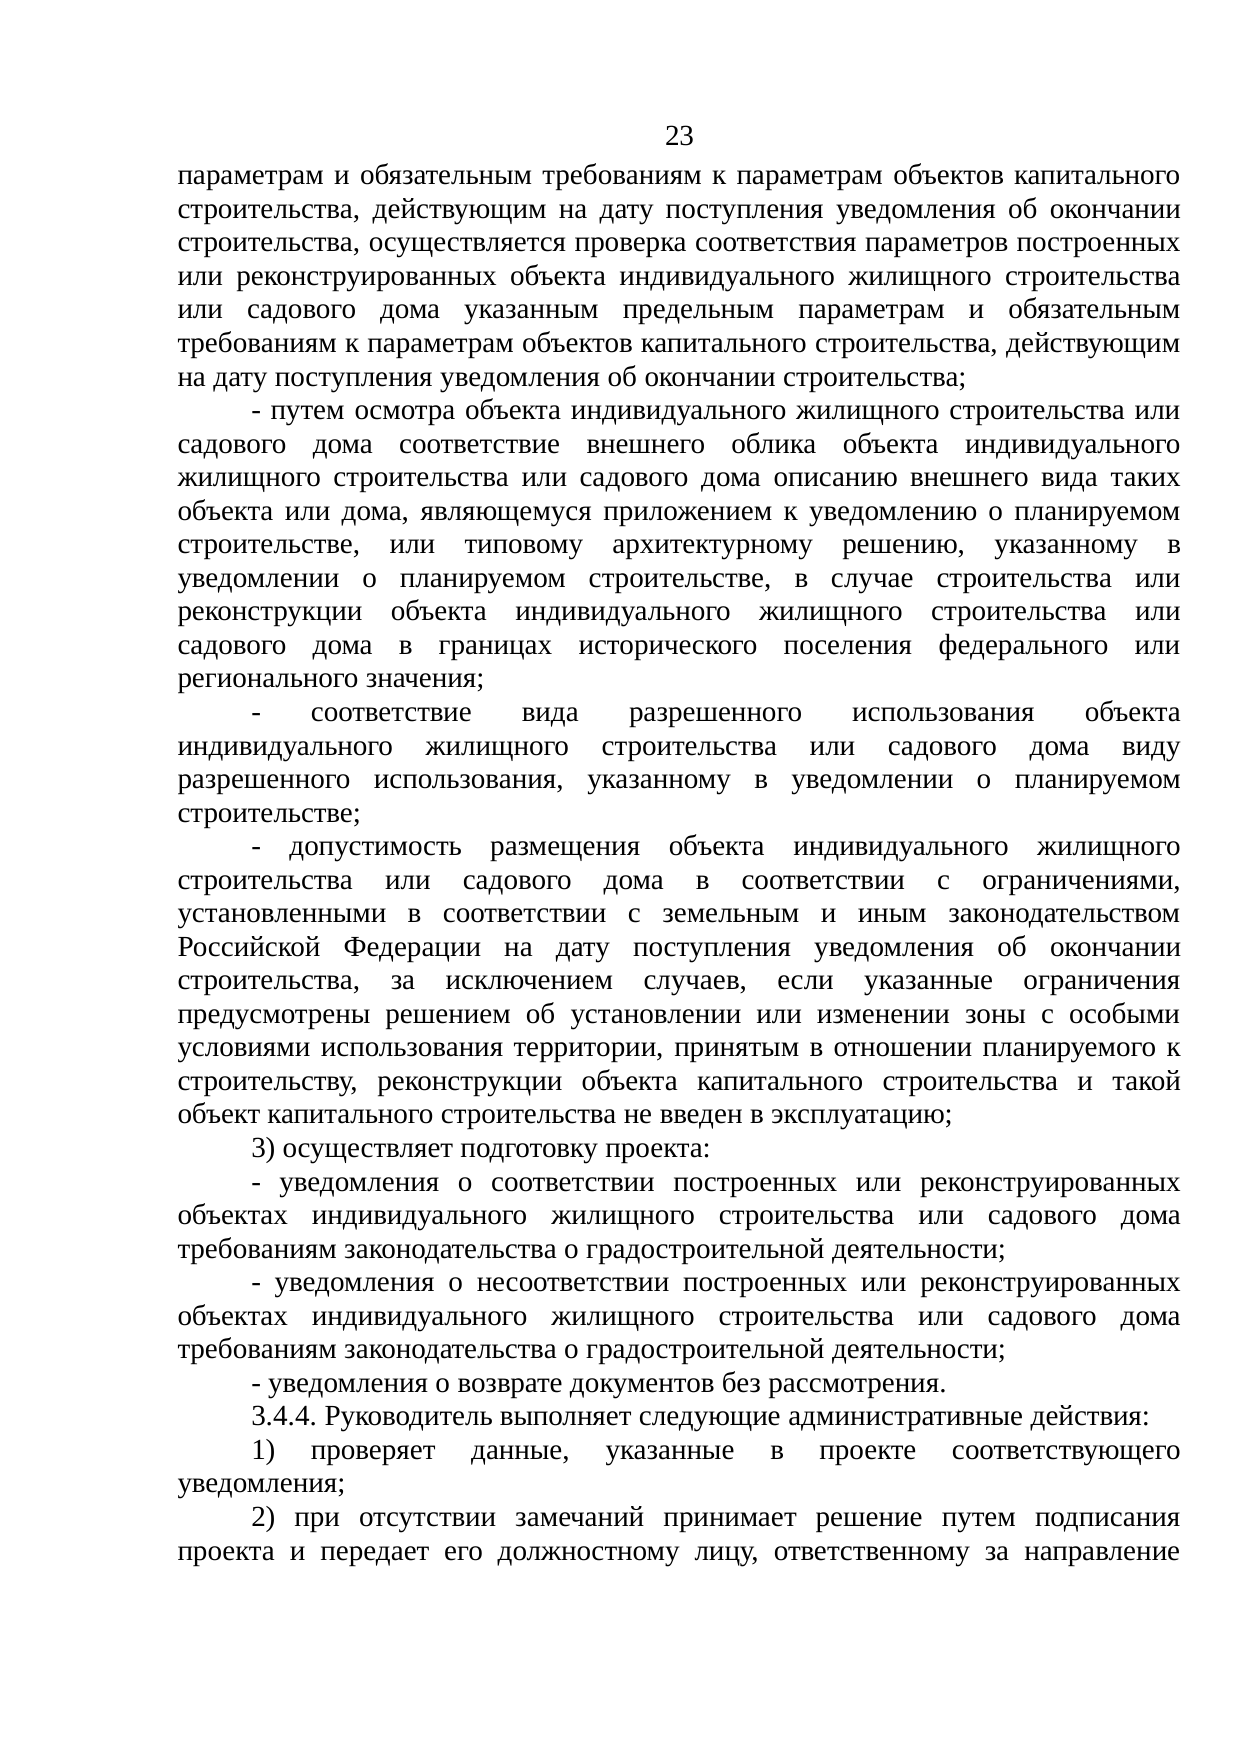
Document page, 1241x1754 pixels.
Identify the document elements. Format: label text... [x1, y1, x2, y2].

text 2) при отсутствии замечаний принимает решение путем подписания проекта и передает его должностному лицу, ответственному за направление [177, 1499, 1181, 1566]
text - уведомления о возврате документов без рассмотрения. [177, 1365, 1181, 1399]
text 3) осуществляет подготовку проекта: [177, 1130, 1181, 1164]
text 1) проверяет данные, указанные в проекте соответствующего уведомления; [177, 1432, 1181, 1499]
text - уведомления о соответствии построенных или реконструированных объектах индивидуального жилищного строительства или садового дома требованиям законодательства о градостроительной деятельности; [177, 1164, 1181, 1264]
text - путем осмотра объекта индивидуального жилищного строительства или садового дома соответствие внешнего облика объекта индивидуального жилищного строительства или садового дома описанию внешнего вида таких объекта или дома, являющемуся приложением к уведомлению о планируемом строительстве, или типовому архитектурному решению, указанному в уведомлении о планируемом строительстве, в случае строительства или реконструкции объекта индивидуального жилищного строительства или садового дома в границах исторического поселения федерального или регионального значения; [177, 392, 1181, 694]
text - допустимость размещения объекта индивидуального жилищного строительства или садового дома в соответствии с ограничениями, установленными в соответствии с земельным и иным законодательством Российской Федерации на дату поступления уведомления об окончании строительства, за исключением случаев, если указанные ограничения предусмотрены решением об установлении или изменении зоны с особыми условиями использования территории, принятым в отношении планируемого к строительству, реконструкции объекта капитального строительства и такой объект капитального строительства не введен в эксплуатацию; [177, 828, 1181, 1130]
text - уведомления о несоответствии построенных или реконструированных объектах индивидуального жилищного строительства или садового дома требованиям законодательства о градостроительной деятельности; [177, 1264, 1181, 1365]
text параметрам и обязательным требованиям к параметрам объектов капитального строительства, действующим на дату поступления уведомления об окончании строительства, осуществляется проверка соответствия параметров построенных или реконструированных объекта индивидуального жилищного строительства или садового дома указанным предельным параметрам и обязательным требованиям к параметрам объектов капитального строительства, действующим на дату поступления уведомления об окончании строительства; [177, 158, 1181, 392]
text 3.4.4. Руководитель выполняет следующие административные действия: [177, 1399, 1181, 1432]
text - соответствие вида разрешенного использования объекта индивидуального жилищного строительства или садового дома виду разрешенного использования, указанному в уведомлении о планируемом строительстве; [177, 694, 1181, 828]
